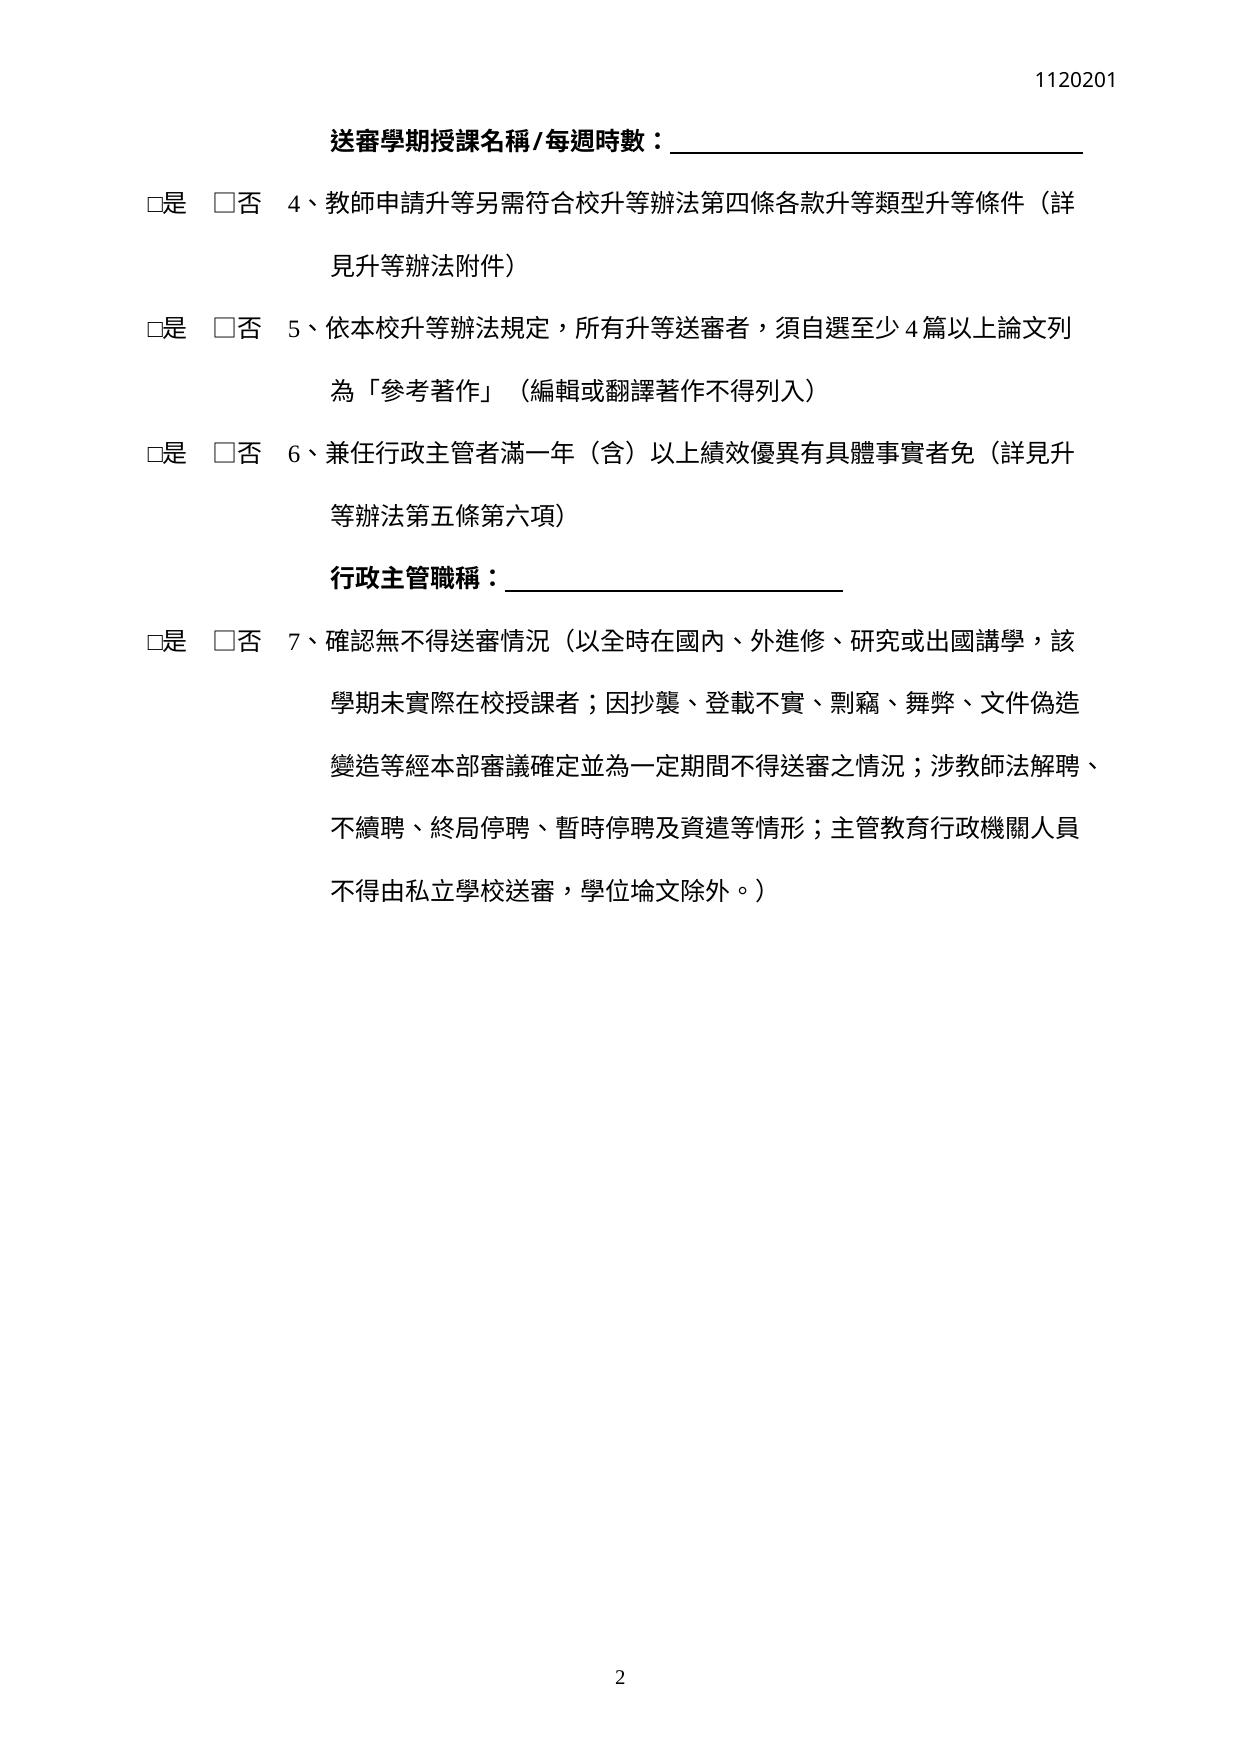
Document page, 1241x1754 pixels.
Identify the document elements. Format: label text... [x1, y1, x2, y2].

text 行政主管職稱： [330, 535, 1092, 598]
text 送審學期授課名稱/每週時數： [148, 98, 1092, 160]
text □是 □否 5、依本校升等辦法規定，所有升等送審者，須自選至少4篇以上論文列為「參考著作」（編輯或翻譯著作不得列入） [148, 285, 1092, 410]
text □是 □否 6、兼任行政主管者滿一年（含）以上績效優異有具體事實者免（詳見升等辦法第五條第六項） [148, 410, 1092, 535]
text □是 □否 7、確認無不得送審情況（以全時在國內、外進修、研究或出國講學，該學期未實際在校授課者；因抄襲、登載不實、剽竊、舞弊、文件偽造變造等經本部審議確定並為一定期間不得送審之情況；涉教師法解聘、不續聘、終局停聘、暫時停聘及資遣等情形；主管教育行政機關人員不得由私立學校送審，學位埨文除外。） [148, 598, 1092, 910]
text □是 □否 4、教師申請升等另需符合校升等辦法第四條各款升等類型升等條件（詳見升等辦法附件） [148, 160, 1092, 285]
